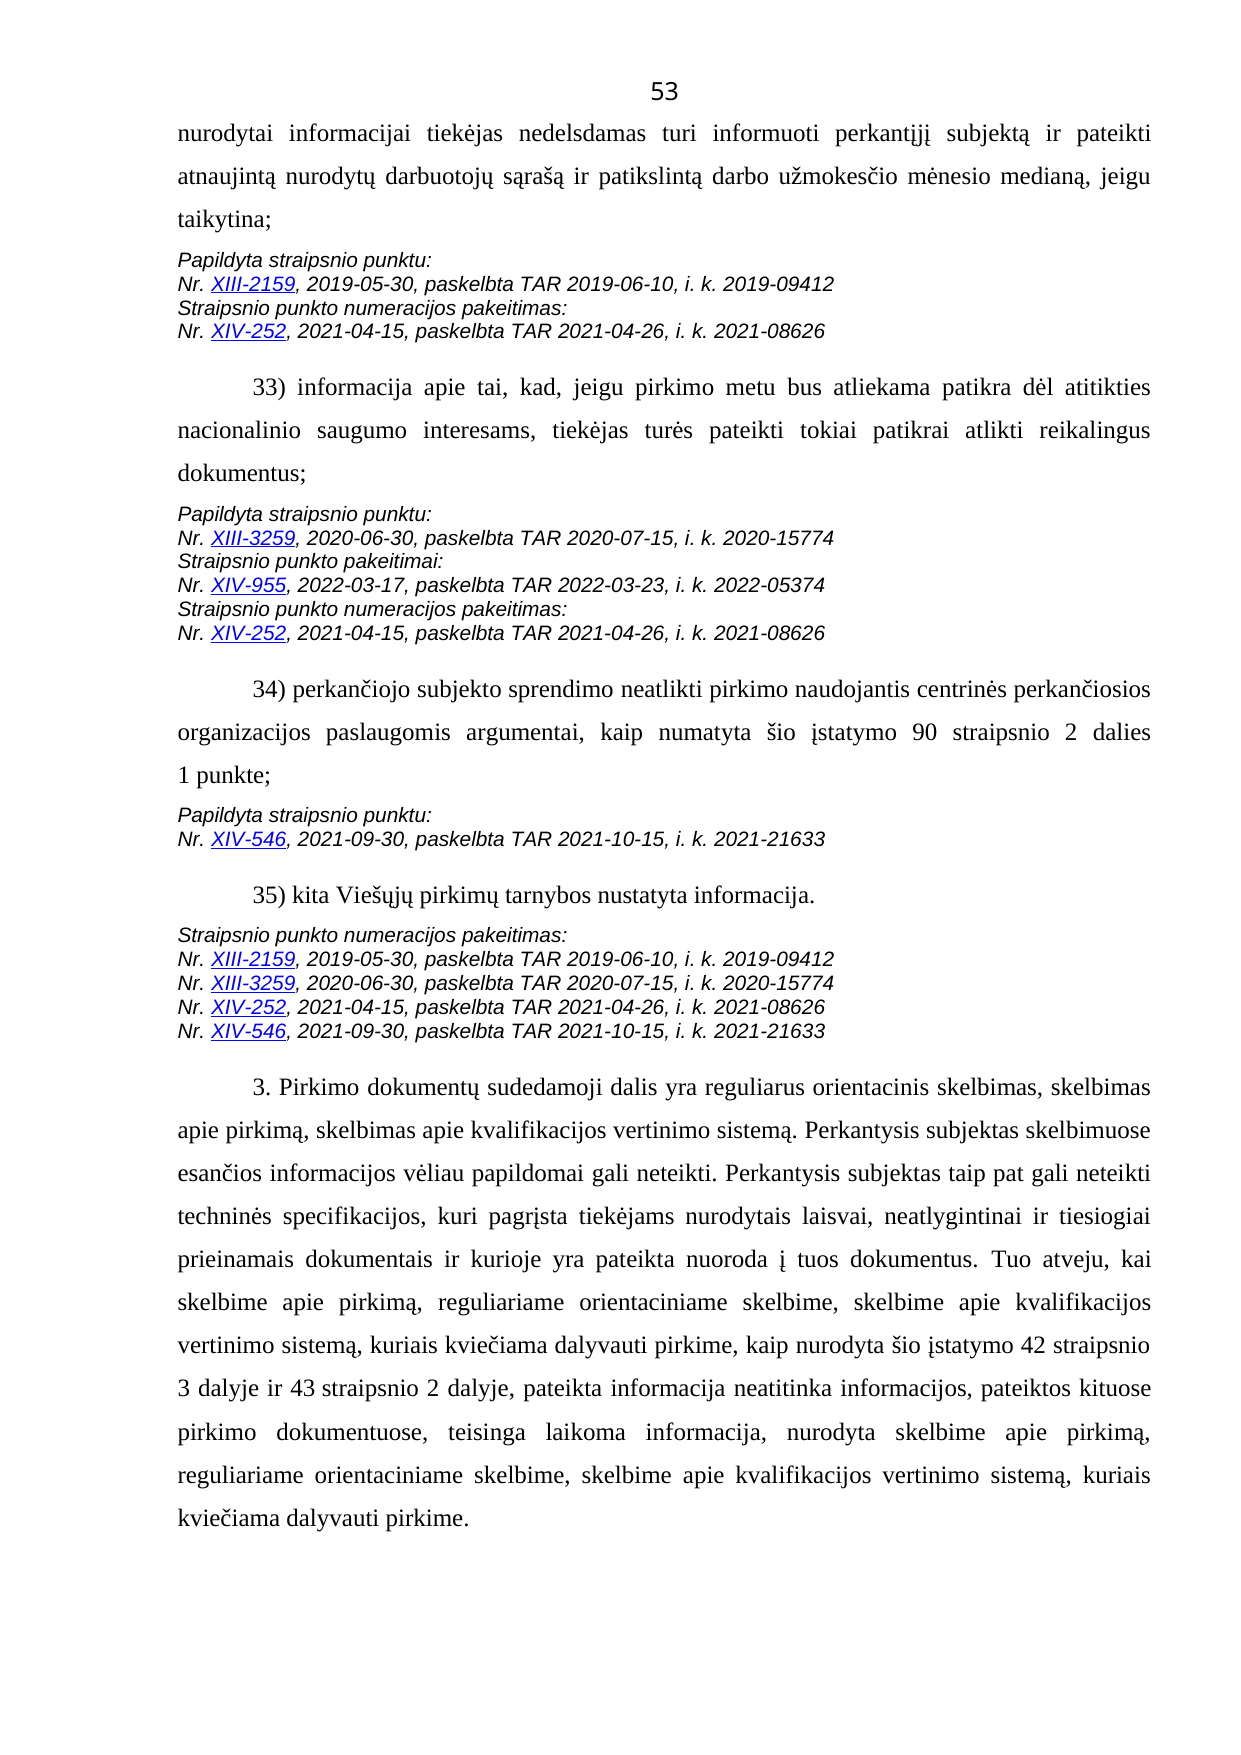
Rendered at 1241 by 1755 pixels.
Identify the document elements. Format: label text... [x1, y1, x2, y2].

text Straipsnio punkto numeracijos pakeitimas: [177, 295, 1152, 319]
text Nr. XIV-546, 2021-09-30, paskelbta TAR 2021-10-15, i. k. 2021-21633 [177, 827, 1152, 851]
text Papildyta straipsnio punktu: [177, 501, 1152, 525]
text Straipsnio punkto numeracijos pakeitimas: [177, 597, 1152, 621]
text Straipsnio punkto pakeitimai: [177, 549, 1152, 573]
text 3. Pirkimo dokumentų sudedamoji dalis yra reguliarus orientacinis skelbimas, skelbimas apie pirkimą, skelbimas apie kvalifikacijos vertinimo sistemą. Perkantysis subjektas skelbimuose esančios informacijos vėliau papildomai gali neteikti. Perkantysis subjektas taip pat gali neteikti techninės specifikacijos, kuri pagrįsta tiekėjams nurodytais laisvai, neatlygintinai ir tiesiogiai prieinamais dokumentais ir kurioje yra pateikta nuoroda į tuos dokumentus. Tuo atveju, kai skelbime apie pirkimą, reguliariame orientaciniame skelbime, skelbime apie kvalifikacijos vertinimo sistemą, kuriais kviečiama dalyvauti pirkime, kaip nurodyta šio įstatymo 42 straipsnio 3 dalyje ir 43 straipsnio 2 dalyje, pateikta informacija neatitinka informacijos, pateiktos kituose pirkimo dokumentuose, teisinga laikoma informacija, nurodyta skelbime apie pirkimą, reguliariame orientaciniame skelbime, skelbime apie kvalifikacijos vertinimo sistemą, kuriais kviečiama dalyvauti pirkime. [177, 1072, 1152, 1532]
text 34) perkančiojo subjekto sprendimo neatlikti pirkimo naudojantis centrinės perkančiosios organizacijos paslaugomis argumentai, kaip numatyta šio įstatymo 90 straipsnio 2 dalies 1 punkte; [177, 674, 1152, 789]
text Papildyta straipsnio punktu: [177, 247, 1152, 271]
text Nr. XIV-546, 2021-09-30, paskelbta TAR 2021-10-15, i. k. 2021-21633 [177, 1019, 1152, 1043]
text Nr. XIV-252, 2021-04-15, paskelbta TAR 2021-04-26, i. k. 2021-08626 [177, 621, 1152, 645]
text nurodytai informacijai tiekėjas nedelsdamas turi informuoti perkantįjį subjektą ir pateikti atnaujintą nurodytų darbuotojų sąrašą ir patikslintą darbo užmokesčio mėnesio medianą, jeigu taikytina; [177, 118, 1152, 233]
text Nr. XIV-252, 2021-04-15, paskelbta TAR 2021-04-26, i. k. 2021-08626 [177, 995, 1152, 1019]
text Papildyta straipsnio punktu: [177, 803, 1152, 827]
text Nr. XIV-955, 2022-03-17, paskelbta TAR 2022-03-23, i. k. 2022-05374 [177, 573, 1152, 597]
text Nr. XIV-252, 2021-04-15, paskelbta TAR 2021-04-26, i. k. 2021-08626 [177, 319, 1152, 343]
text 35) kita Viešųjų pirkimų tarnybos nustatyta informacija. [177, 880, 1152, 909]
text Straipsnio punkto numeracijos pakeitimas: [177, 923, 1152, 947]
text Nr. XIII-3259, 2020-06-30, paskelbta TAR 2020-07-15, i. k. 2020-15774 [177, 971, 1152, 995]
text 33) informacija apie tai, kad, jeigu pirkimo metu bus atliekama patikra dėl atitikties nacionalinio saugumo interesams, tiekėjas turės pateikti tokiai patikrai atlikti reikalingus dokumentus; [177, 372, 1152, 487]
text Nr. XIII-3259, 2020-06-30, paskelbta TAR 2020-07-15, i. k. 2020-15774 [177, 525, 1152, 549]
text Nr. XIII-2159, 2019-05-30, paskelbta TAR 2019-06-10, i. k. 2019-09412 [177, 271, 1152, 295]
text Nr. XIII-2159, 2019-05-30, paskelbta TAR 2019-06-10, i. k. 2019-09412 [177, 947, 1152, 971]
